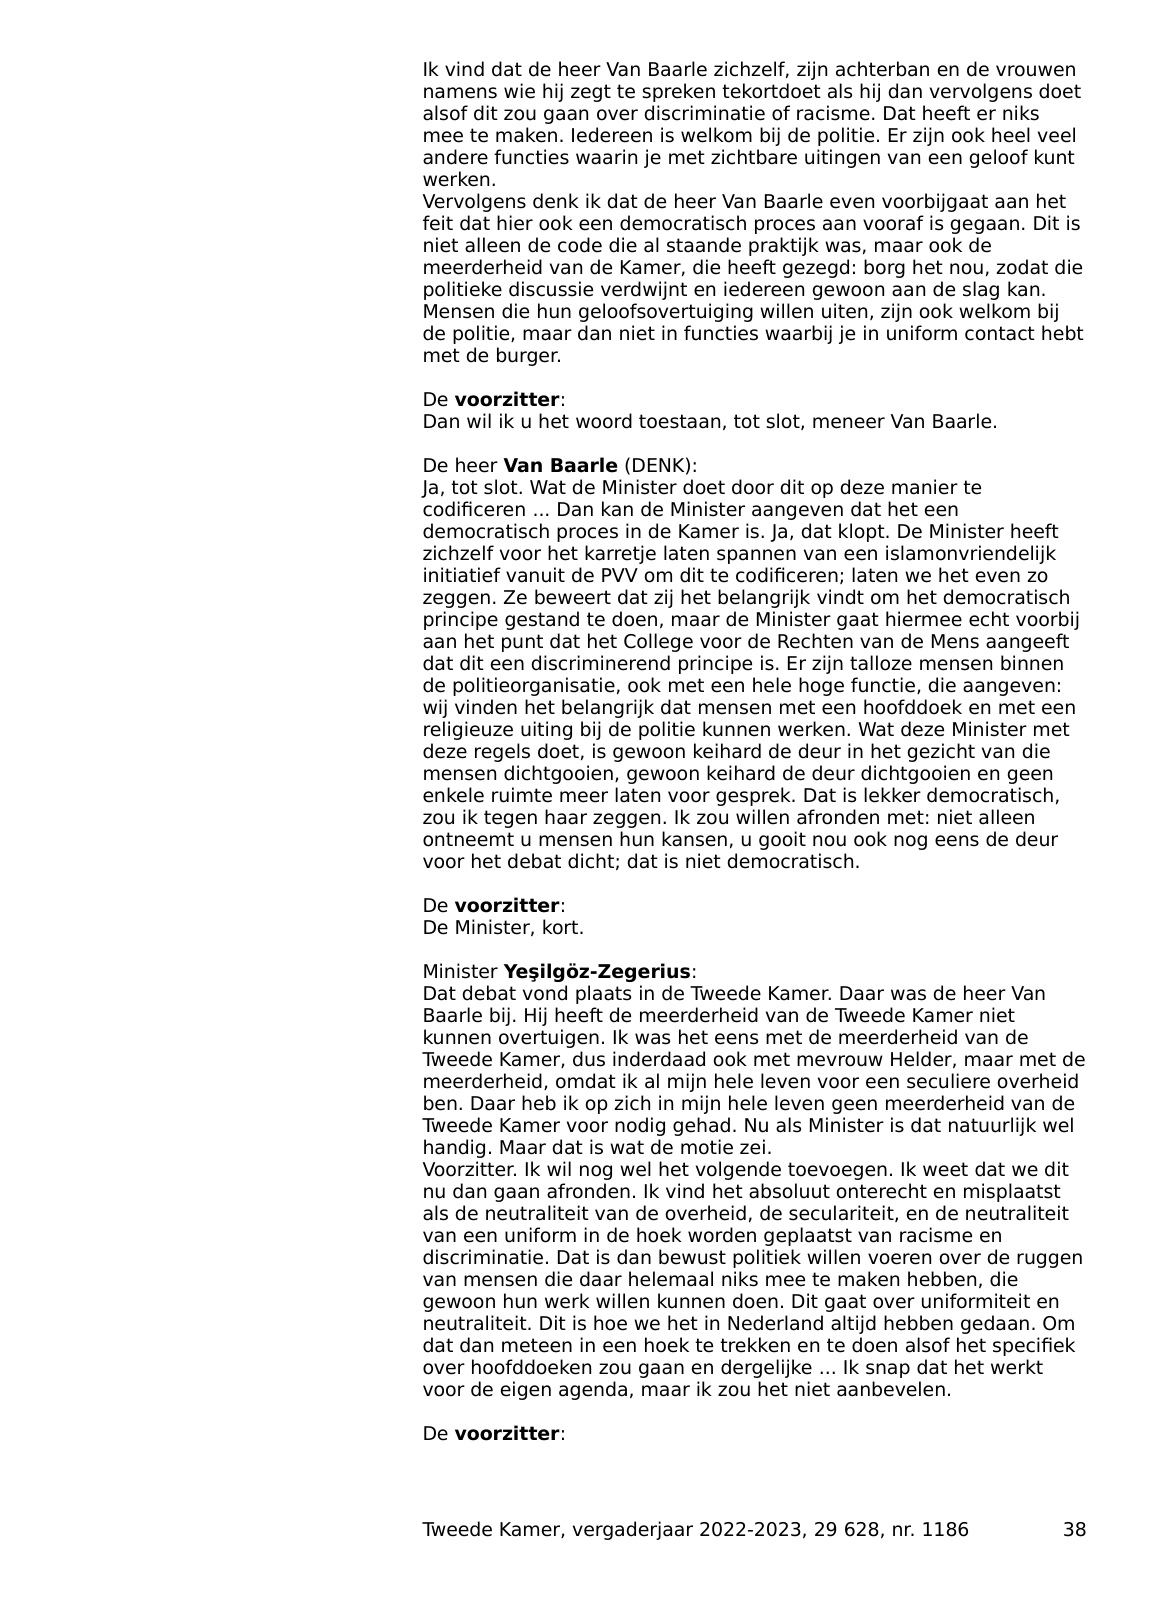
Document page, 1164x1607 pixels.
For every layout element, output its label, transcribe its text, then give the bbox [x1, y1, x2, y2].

text Minister Yeşilgöz-Zegerius: [422, 961, 1087, 983]
text De Minister, kort. [422, 917, 1087, 939]
text De heer Van Baarle (DENK): [422, 455, 1087, 477]
text De voorzitter: [422, 389, 1087, 411]
text Ja, tot slot. Wat de Minister doet door dit op deze manier te codificeren ... Dan kan de Minister aangeven dat het een democratisch proces in de Kamer is. Ja, dat klopt. De Minister heeft zichzelf voor het karretje laten spannen van een islamonvriendelijk initiatief vanuit de PVV om dit te codificeren; laten we het even zo zeggen. Ze beweert dat zij het belangrijk vindt om het democratisch principe gestand te doen, maar de Minister gaat hiermee echt voorbij aan het punt dat het College voor de Rechten van de Mens aangeeft dat dit een discriminerend principe is. Er zijn talloze mensen binnen de politieorganisatie, ook met een hele hoge functie, die aangeven: wij vinden het belangrijk dat mensen met een hoofddoek en met een religieuze uiting bij de politie kunnen werken. Wat deze Minister met deze regels doet, is gewoon keihard de deur in het gezicht van die mensen dichtgooien, gewoon keihard de deur dichtgooien en geen enkele ruimte meer laten voor gesprek. Dat is lekker democratisch, zou ik tegen haar zeggen. Ik zou willen afronden met: niet alleen ontneemt u mensen hun kansen, u gooit nou ook nog eens de deur voor het debat dicht; dat is niet democratisch. [422, 477, 1087, 873]
text Voorzitter. Ik wil nog wel het volgende toevoegen. Ik weet dat we dit nu dan gaan afronden. Ik vind het absoluut onterecht en misplaatst als de neutraliteit van de overheid, de seculariteit, en de neutraliteit van een uniform in de hoek worden geplaatst van racisme en discriminatie. Dat is dan bewust politiek willen voeren over de ruggen van mensen die daar helemaal niks mee te maken hebben, die gewoon hun werk willen kunnen doen. Dit gaat over uniformiteit en neutraliteit. Dit is hoe we het in Nederland altijd hebben gedaan. Om dat dan meteen in een hoek te trekken en te doen alsof het specifiek over hoofddoeken zou gaan en dergelijke ... Ik snap dat het werkt voor de eigen agenda, maar ik zou het niet aanbevelen. [422, 1159, 1087, 1401]
text De voorzitter: [422, 1423, 1087, 1445]
text Dan wil ik u het woord toestaan, tot slot, meneer Van Baarle. [422, 411, 1087, 433]
text Dat debat vond plaats in de Tweede Kamer. Daar was de heer Van Baarle bij. Hij heeft de meerderheid van de Tweede Kamer niet kunnen overtuigen. Ik was het eens met de meerderheid van de Tweede Kamer, dus inderdaad ook met mevrouw Helder, maar met de meerderheid, omdat ik al mijn hele leven voor een seculiere overheid ben. Daar heb ik op zich in mijn hele leven geen meerderheid van de Tweede Kamer voor nodig gehad. Nu als Minister is dat natuurlijk wel handig. Maar dat is wat de motie zei. [422, 983, 1087, 1159]
text Vervolgens denk ik dat de heer Van Baarle even voorbijgaat aan het feit dat hier ook een democratisch proces aan vooraf is gegaan. Dit is niet alleen de code die al staande praktijk was, maar ook de meerderheid van de Kamer, die heeft gezegd: borg het nou, zodat die politieke discussie verdwijnt en iedereen gewoon aan de slag kan. Mensen die hun geloofsovertuiging willen uiten, zijn ook welkom bij de politie, maar dan niet in functies waarbij je in uniform contact hebt met de burger. [422, 191, 1087, 367]
text De voorzitter: [422, 895, 1087, 917]
text Ik vind dat de heer Van Baarle zichzelf, zijn achterban en de vrouwen namens wie hij zegt te spreken tekortdoet als hij dan vervolgens doet alsof dit zou gaan over discriminatie of racisme. Dat heeft er niks mee te maken. Iedereen is welkom bij de politie. Er zijn ook heel veel andere functies waarin je met zichtbare uitingen van een geloof kunt werken. [422, 59, 1087, 191]
